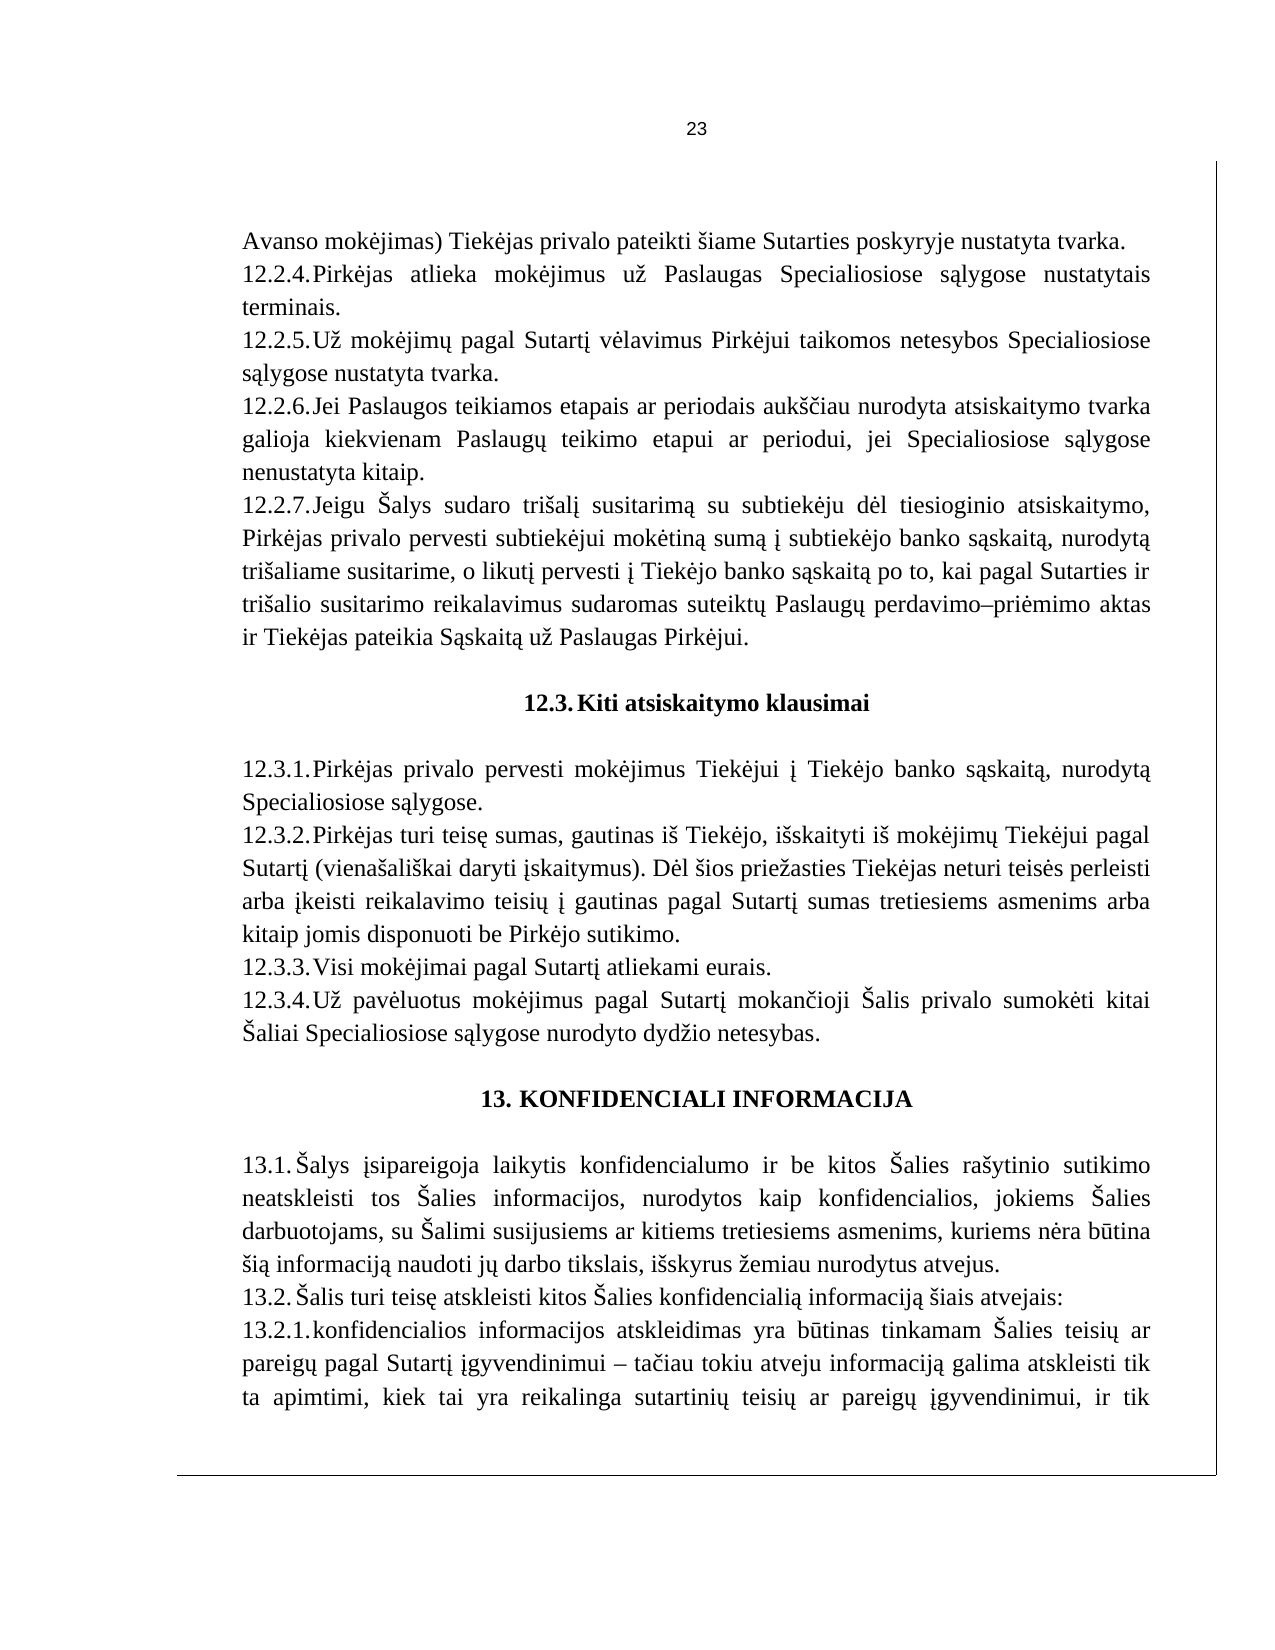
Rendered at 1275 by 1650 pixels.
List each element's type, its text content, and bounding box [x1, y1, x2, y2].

text 13.2.1. konfidencialios informacijos atskleidimas yra būtinas tinkamam Šalies teisių ar pareigų pagal Sutartį įgyvendinimui – tačiau tokiu atveju informaciją galima atskleisti tik ta apimtimi, kiek tai yra reikalinga sutartinių teisių ar pareigų įgyvendinimui, ir tik tokiems tretiesiems asmenims, kuriems būtina, su sąlyga, kad konfidencialią informaciją gaunantys tretieji asmenys prisiima tokius pačius konfidencialumo įsipareigojimus, kokie yra nustatyti šioje Sutartyje. Jeigu tretieji asmenys atskleidžia konfidencialią informaciją, Šalis atsako už jų veiksmus kaip už savo; [177, 1251, 1216, 1475]
text 12.3.2. Pirkėjas turi teisę sumas, gautinas iš Tiekėjo, išskaityti iš mokėjimų Tiekėjui pagal Sutartį (vienašališkai daryti įskaitymus). Dėl šios priežasties Tiekėjas neturi teisės perleisti arba įkeisti reikalavimo teisių į gautinas pagal Sutartį sumas tretiesiems asmenims arba kitaip jomis disponuoti be Pirkėjo sutikimo. [177, 756, 1216, 888]
text 12.2.7. Jeigu Šalys sudaro trišalį susitarimą su subtiekėju dėl tiesioginio atsiskaitymo, Pirkėjas privalo pervesti subtiekėjui mokėtiną sumą į subtiekėjo banko sąskaitą, nurodytą trišaliame susitarime, o likutį pervesti į Tiekėjo banko sąskaitą po to, kai pagal Sutarties ir trišalio susitarimo reikalavimus sudaromas suteiktų Paslaugų perdavimo–priėmimo aktas ir Tiekėjas pateikia Sąskaitą už Paslaugas Pirkėjui. [177, 425, 1216, 623]
text 12.3.1. Pirkėjas privalo pervesti mokėjimus Tiekėjui į Tiekėjo banko sąskaitą, nurodytą Specialiosiose sąlygose. [177, 689, 1216, 756]
text 13. Konfidenciali informacija [177, 1020, 1216, 1086]
text 12.3.4. Už pavėluotus mokėjimus pagal Sutartį mokančioji Šalis privalo sumokėti kitai Šaliai Specialiosiose sąlygose nurodyto dydžio netesybas. [177, 921, 1216, 1020]
text 13.1. Šalys įsipareigoja laikytis konfidencialumo ir be kitos Šalies rašytinio sutikimo neatskleisti tos Šalies informacijos, nurodytos kaip konfidencialios, jokiems Šalies darbuotojams, su Šalimi susijusiems ar kitiems tretiesiems asmenims, kuriems nėra būtina šią informaciją naudoti jų darbo tikslais, išskyrus žemiau nurodytus atvejus. [177, 1086, 1216, 1218]
text 12.2.5. Už mokėjimų pagal Sutartį vėlavimus Pirkėjui taikomos netesybos Specialiosiose sąlygose nustatyta tvarka. [177, 260, 1216, 326]
text 12.3.3. Visi mokėjimai pagal Sutartį atliekami eurais. [177, 888, 1216, 921]
text 12.2.4. Pirkėjas atlieka mokėjimus už Paslaugas Specialiosiose sąlygose nustatytais terminais. [177, 194, 1216, 260]
text 13.2. Šalis turi teisę atskleisti kitos Šalies konfidencialią informaciją šiais atvejais: [177, 1218, 1216, 1251]
text 12.2.6. Jei Paslaugos teikiamos etapais ar periodais aukščiau nurodyta atsiskaitymo tvarka galioja kiekvienam Paslaugų teikimo etapui ar periodui, jei Specialiosiose sąlygose nenustatyta kitaip. [177, 326, 1216, 425]
text 12.2.3. Išankstinio mokėjimo sąskaitas (jeigu Specialiosiose sąlygose yra numatytas Avanso mokėjimas) Tiekėjas privalo pateikti šiame Sutarties poskyryje nustatyta tvarka. [177, 161, 1216, 194]
subtitle 12.3. Kiti atsiskaitymo klausimai [177, 623, 1216, 689]
